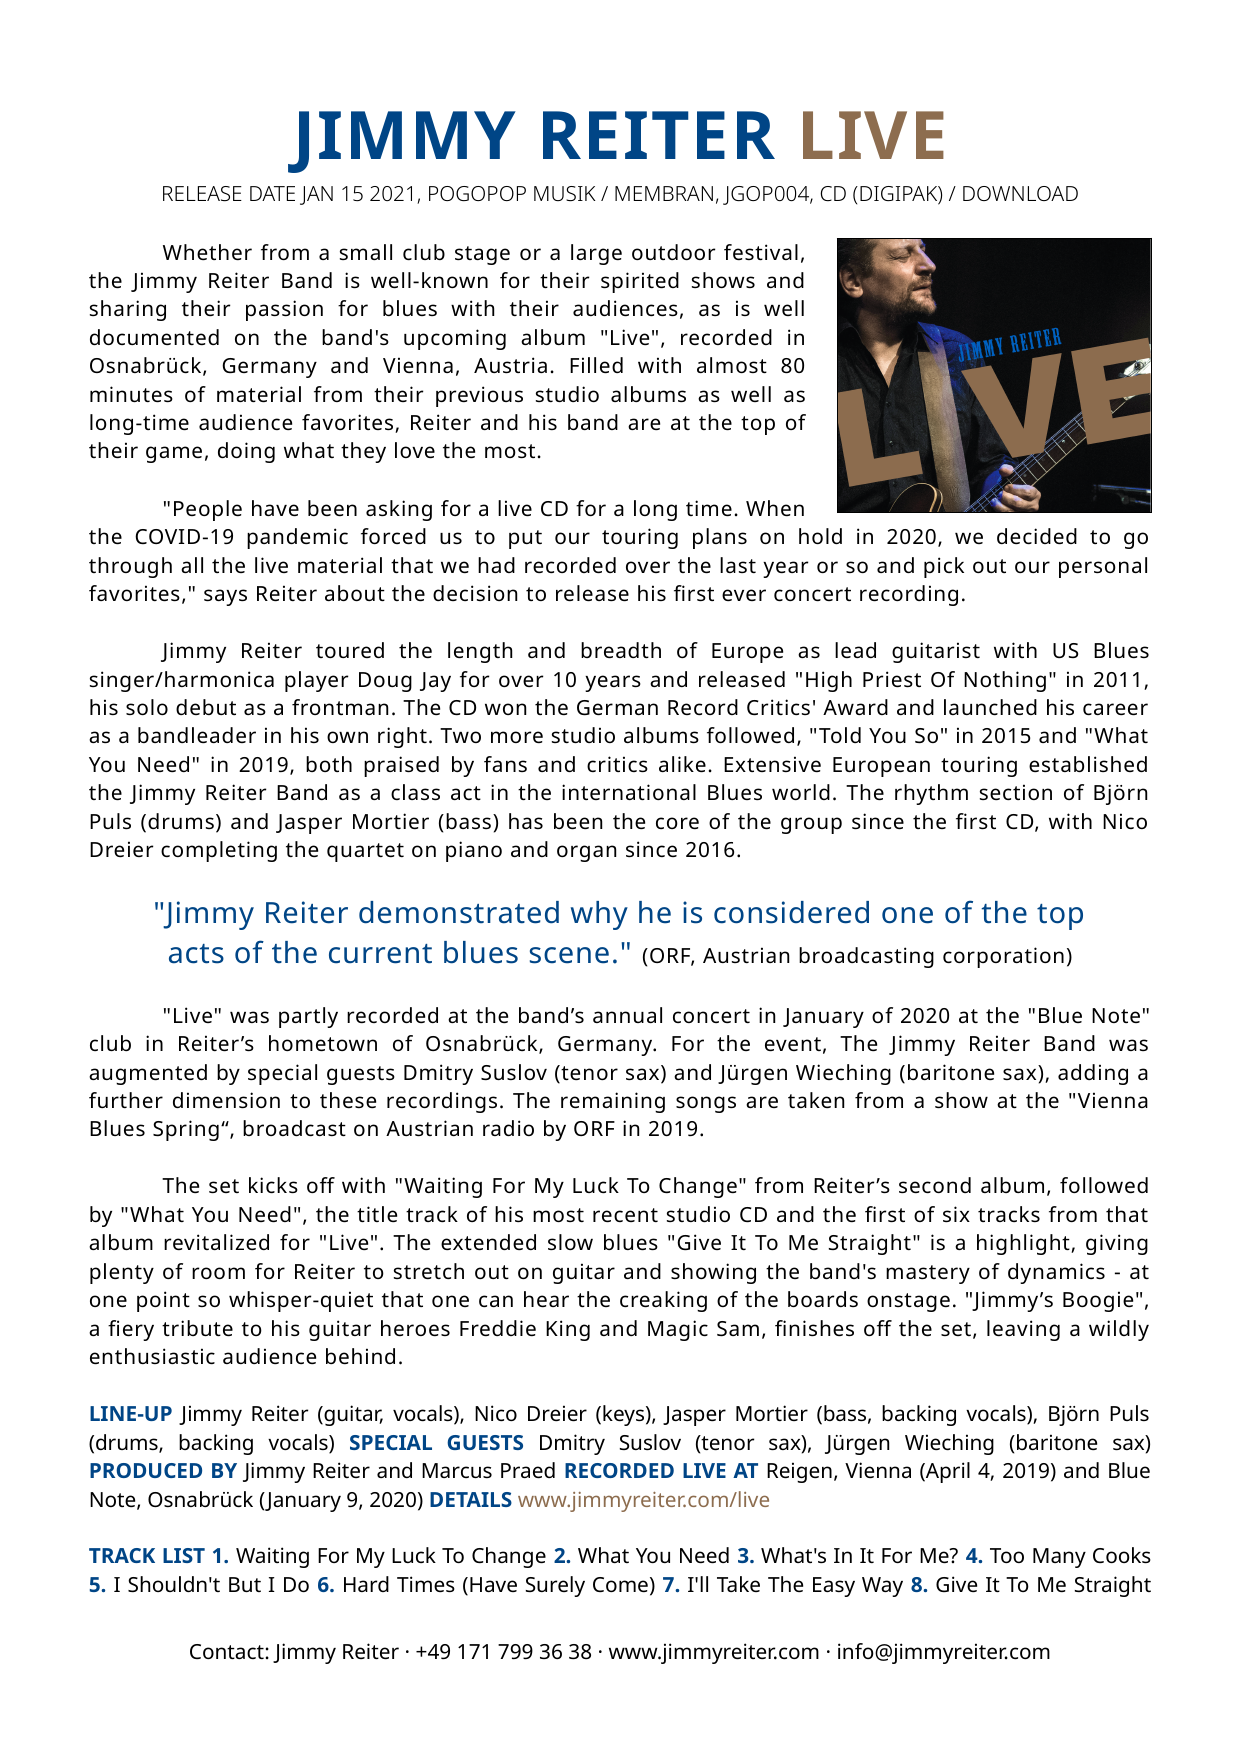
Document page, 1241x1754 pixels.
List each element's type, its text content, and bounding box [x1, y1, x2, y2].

text Release Date Jan 15 2021, PogoPop Musik / Membran, JGOP004, CD (Digipak) / Download [88, 179, 1152, 208]
text Jimmy Reiter toured the length and breadth of Europe as lead guitarist with US Blues singer/harmonica player Doug Jay for over 10 years and released "High Priest Of Nothing" in 2011, his solo debut as a frontman. The CD won the German Record Critics' Award and launched his career as a bandleader in his own right. Two more studio albums followed, "Told You So" in 2015 and "What You Need" in 2019, both praised by fans and critics alike. Extensive European touring established the Jimmy Reiter Band as a class act in the international Blues world. The rhythm section of Björn Puls (drums) and Jasper Mortier (bass) has been the core of the group since the first CD, with Nico Dreier completing the quartet on piano and organ since 2016. [88, 636, 1152, 864]
title JIMMY REITER LIVE [88, 88, 1152, 179]
text "Live" was partly recorded at the band’s annual concert in January of 2020 at the "Blue Note" club in Reiter’s hometown of Osnabrück, Germany. For the event, The Jimmy Reiter Band was augmented by special guests Dmitry Suslov (tenor sax) and Jürgen Wieching (baritone sax), adding a further dimension to these recordings. The remaining songs are taken from a show at the "Vienna Blues Spring“, broadcast on Austrian radio by ORF in 2019. [88, 1001, 1152, 1143]
text The set kicks off with "Waiting For My Luck To Change" from Reiter’s second album, followed by "What You Need", the title track of his most recent studio CD and the first of six tracks from that album revitalized for "Live". The extended slow blues "Give It To Me Straight" is a highlight, giving plenty of room for Reiter to stretch out on guitar and showing the band's mastery of dynamics - at one point so whisper-quiet that one can hear the creaking of the boards onstage. "Jimmy’s Boogie", a fiery tribute to his guitar heroes Freddie King and Magic Sam, finishes off the set, leaving a wildly enthusiastic audience behind. [88, 1172, 1152, 1371]
text "People have been asking for a live CD for a long time. When the COVID-19 pandemic forced us to put our touring plans on hold in 2020, we decided to go through all the live material that we had recorded over the last year or so and pick out our personal favorites," says Reiter about the decision to release his first ever concert recording. [88, 494, 1152, 608]
picture [838, 239, 1151, 512]
text LINE-UP Jimmy Reiter (guitar, vocals), Nico Dreier (keys), Jasper Mortier (bass, backing vocals), Björn Puls (drums, backing vocals) SPECIAL GUESTS Dmitry Suslov (tenor sax), Jürgen Wieching (baritone sax) PRODUCED BY Jimmy Reiter and Marcus Praed RECORDED LIVE AT Reigen, Vienna (April 4, 2019) and Blue Note, Osnabrück (January 9, 2020) DETAILS www.jimmyreiter.com/live [88, 1399, 1152, 1513]
text TRACK LIST 1. Waiting For My Luck To Change 2. What You Need 3. What's In It For Me? 4. Too Many Cooks 5. I Shouldn't But I Do 6. Hard Times (Have Surely Come) 7. I'll Take The Easy Way 8. Give It To Me Straight [88, 1542, 1152, 1598]
text "Jimmy Reiter demonstrated why he is considered one of the top acts of the current blues scene." (ORF, Austrian broadcasting corporation) [88, 893, 1152, 972]
text Whether from a small club stage or a large outdoor festival, the Jimmy Reiter Band is well-known for their spirited shows and sharing their passion for blues with their audiences, as is well documented on the band's upcoming album "Live", recorded in Osnabrück, Germany and Vienna, Austria. Filled with almost 80 minutes of material from their previous studio albums as well as long-time audience favorites, Reiter and his band are at the top of their game, doing what they love the most. [88, 238, 837, 465]
